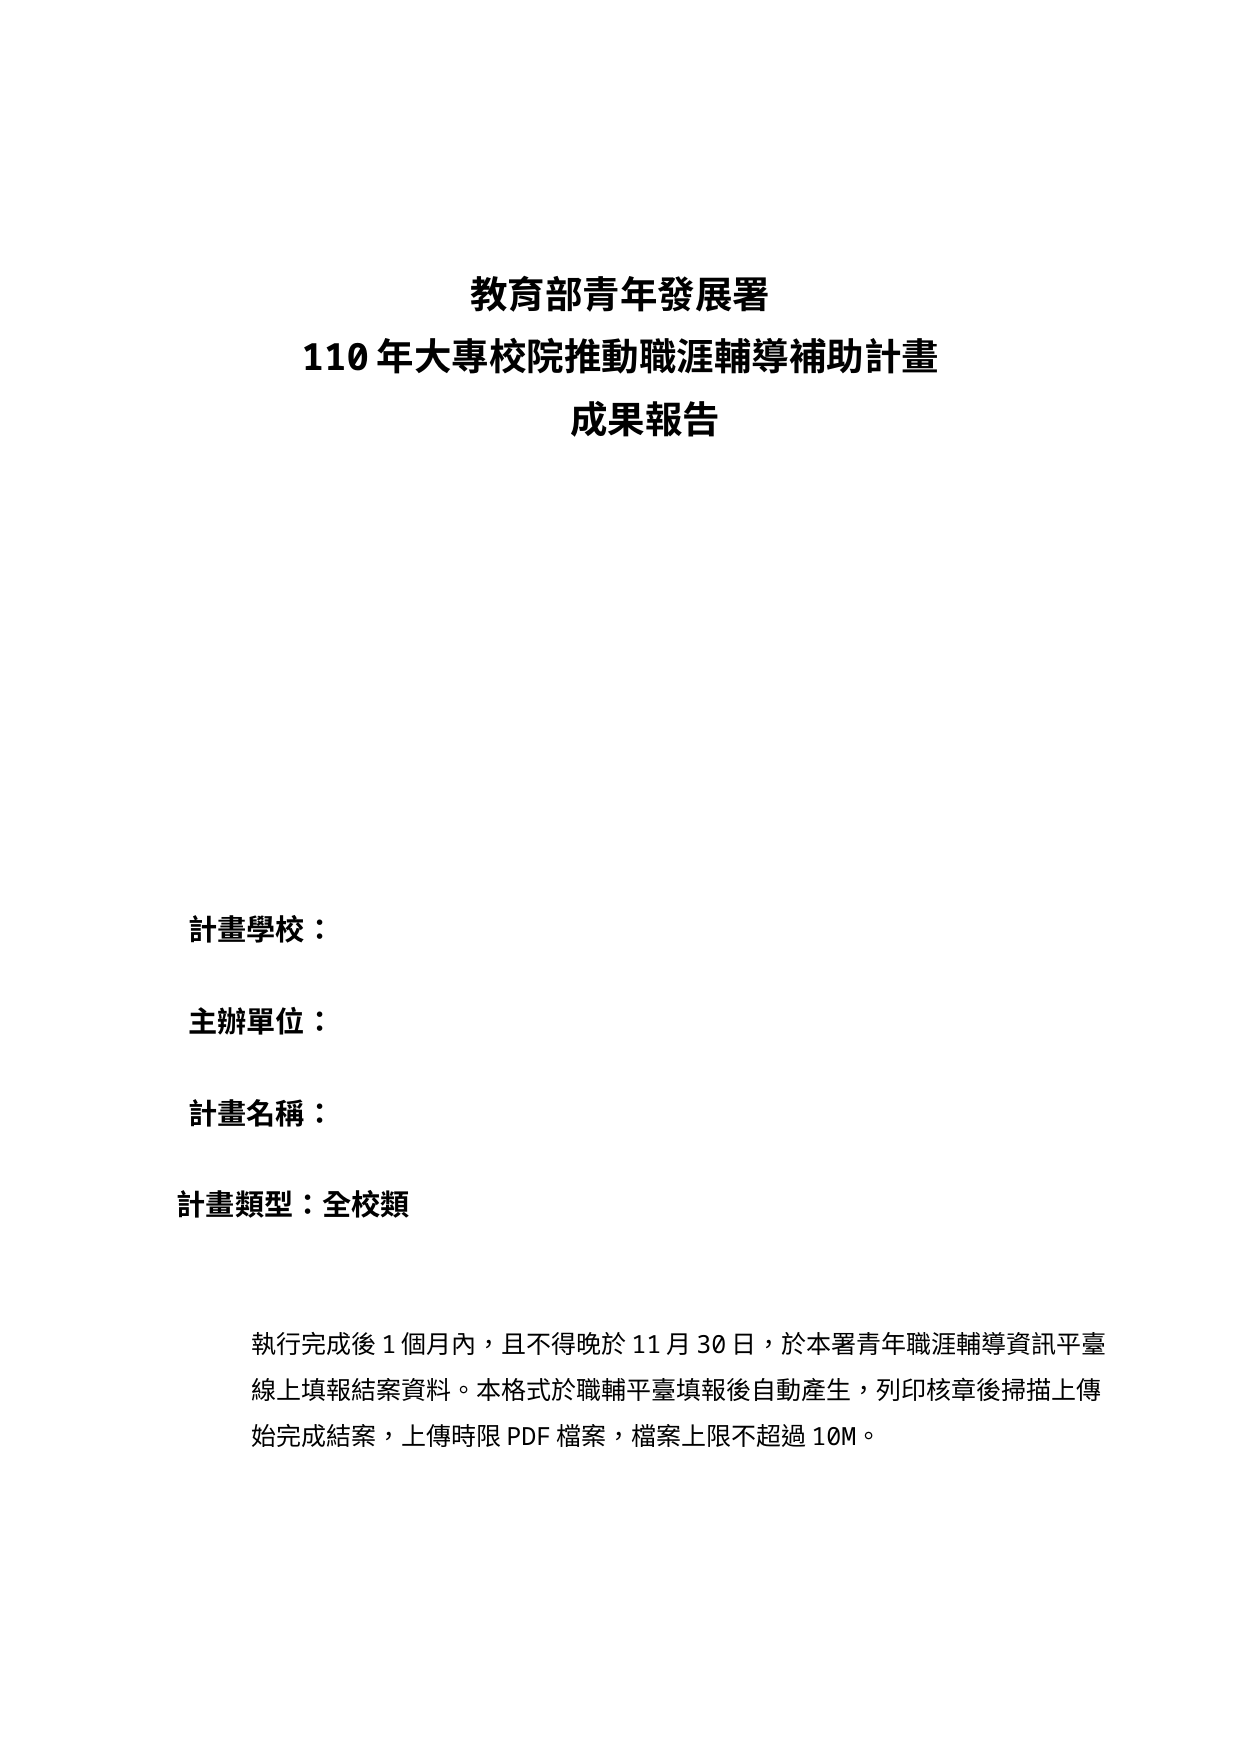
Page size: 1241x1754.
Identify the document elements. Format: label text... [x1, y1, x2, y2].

text 計畫學校： [118, 904, 1122, 950]
text 成果報告 [118, 383, 1122, 446]
text 主辦單位： [118, 996, 1122, 1042]
text 教育部青年發展署 [118, 258, 1122, 321]
text 執行完成後1個月內，且不得晚於11月30日，於本署青年職涯輔導資訊平臺線上填報結案資料。本格式於職輔平臺填報後自動產生，列印核章後掃描上傳始完成結案，上傳時限PDF檔案，檔案上限不超過10M。 [251, 1317, 1122, 1454]
text 計畫類型：全校類 [118, 1179, 1122, 1225]
text 計畫名稱： [118, 1087, 1122, 1133]
text 110年大專校院推動職涯輔導補助計畫 [118, 321, 1122, 383]
